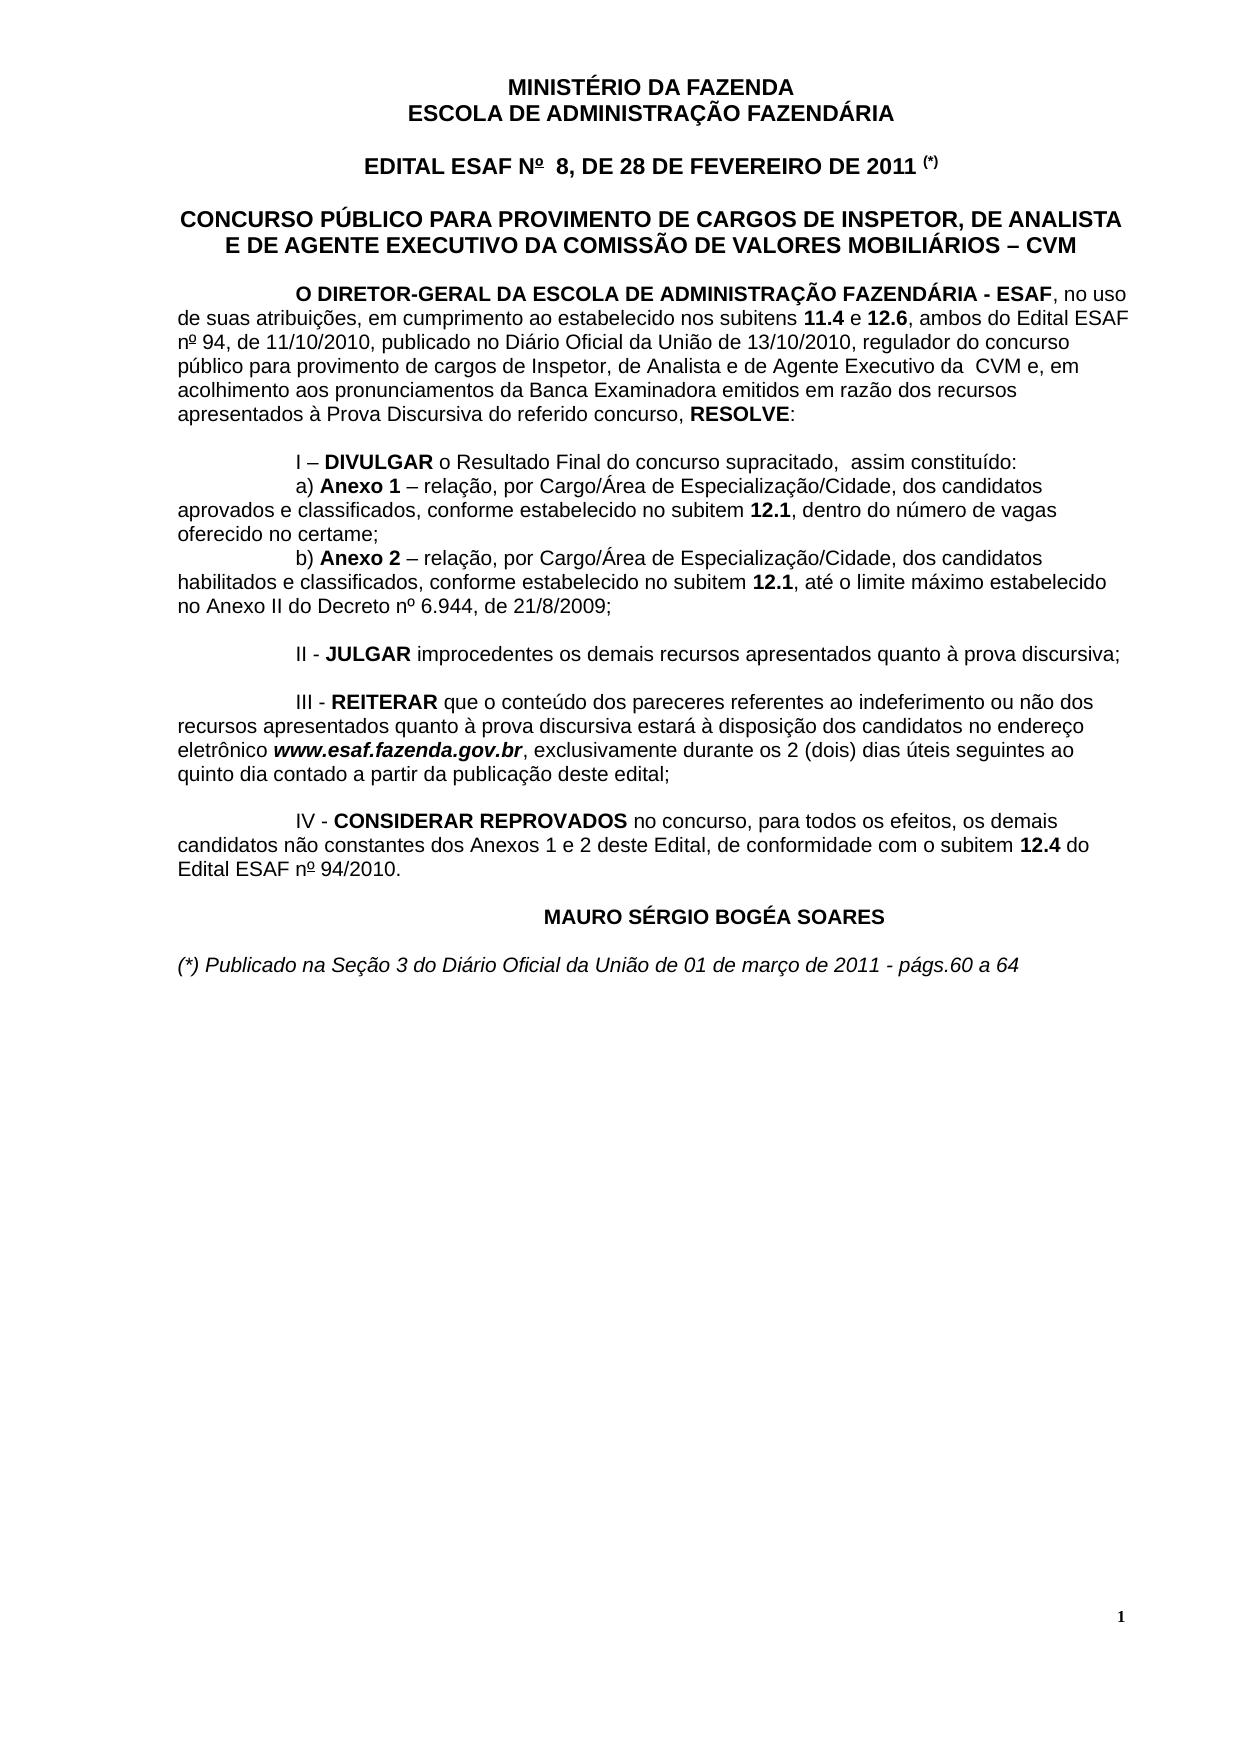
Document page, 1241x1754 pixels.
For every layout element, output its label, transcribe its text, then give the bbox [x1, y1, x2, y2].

subtitle ESCOLA DE ADMINISTRAÇÃO FAZENDÁRIA [177, 100, 1125, 126]
text IV - CONSIDERAR REPROVADOS no concurso, para todos os efeitos, os demais candidatos não constantes dos Anexos 1 e 2 deste Edital, de conformidade com o subitem 12.4 do Edital ESAF nº 94/2010. [177, 809, 1133, 881]
subtitle CONCURSO PÚBLICO PARA PROVIMENTO DE CARGOS DE INSPETOR, DE ANALISTA E DE AGENTE EXECUTIVO DA COMISSÃO DE VALORES MOBILIÁRIOS – CVM [177, 206, 1125, 258]
text II - JULGAR improcedentes os demais recursos apresentados quanto à prova discursiva; [177, 642, 1133, 666]
subtitle MINISTÉRIO DA FAZENDA [177, 74, 1125, 100]
text MAURO SÉRGIO BOGÉA SOARES [177, 905, 1240, 929]
text (*) Publicado na Seção 3 do Diário Oficial da União de 01 de março de 2011 - págs.60 a 64 [177, 953, 1125, 977]
text a) Anexo 1 – relação, por Cargo/Área de Especialização/Cidade, dos candidatos aprovados e classificados, conforme estabelecido no subitem 12.1, dentro do número de vagas oferecido no certame; [177, 474, 1133, 546]
text O DIRETOR-GERAL DA ESCOLA DE ADMINISTRAÇÃO FAZENDÁRIA - ESAF, no uso de suas atribuições, em cumprimento ao estabelecido nos subitens 11.4 e 12.6, ambos do Edital ESAF nº 94, de 11/10/2010, publicado no Diário Oficial da União de 13/10/2010, regulador do concurso público para provimento de cargos de Inspetor, de Analista e de Agente Executivo da CVM e, em acolhimento aos pronunciamentos da Banca Examinadora emitidos em razão dos recursos apresentados à Prova Discursiva do referido concurso, RESOLVE: [177, 282, 1133, 426]
text I – DIVULGAR o Resultado Final do concurso supracitado, assim constituído: [177, 450, 1133, 474]
subtitle EDITAL ESAF Nº 8, DE 28 DE FEVEREIRO DE 2011 (*) [177, 153, 1125, 179]
text III - REITERAR que o conteúdo dos pareceres referentes ao indeferimento ou não dos recursos apresentados quanto à prova discursiva estará à disposição dos candidatos no endereço eletrônico www.esaf.fazenda.gov.br, exclusivamente durante os 2 (dois) dias úteis seguintes ao quinto dia contado a partir da publicação deste edital; [177, 689, 1133, 785]
text b) Anexo 2 – relação, por Cargo/Área de Especialização/Cidade, dos candidatos habilitados e classificados, conforme estabelecido no subitem 12.1, até o limite máximo estabelecido no Anexo II do Decreto nº 6.944, de 21/8/2009; [177, 546, 1133, 618]
